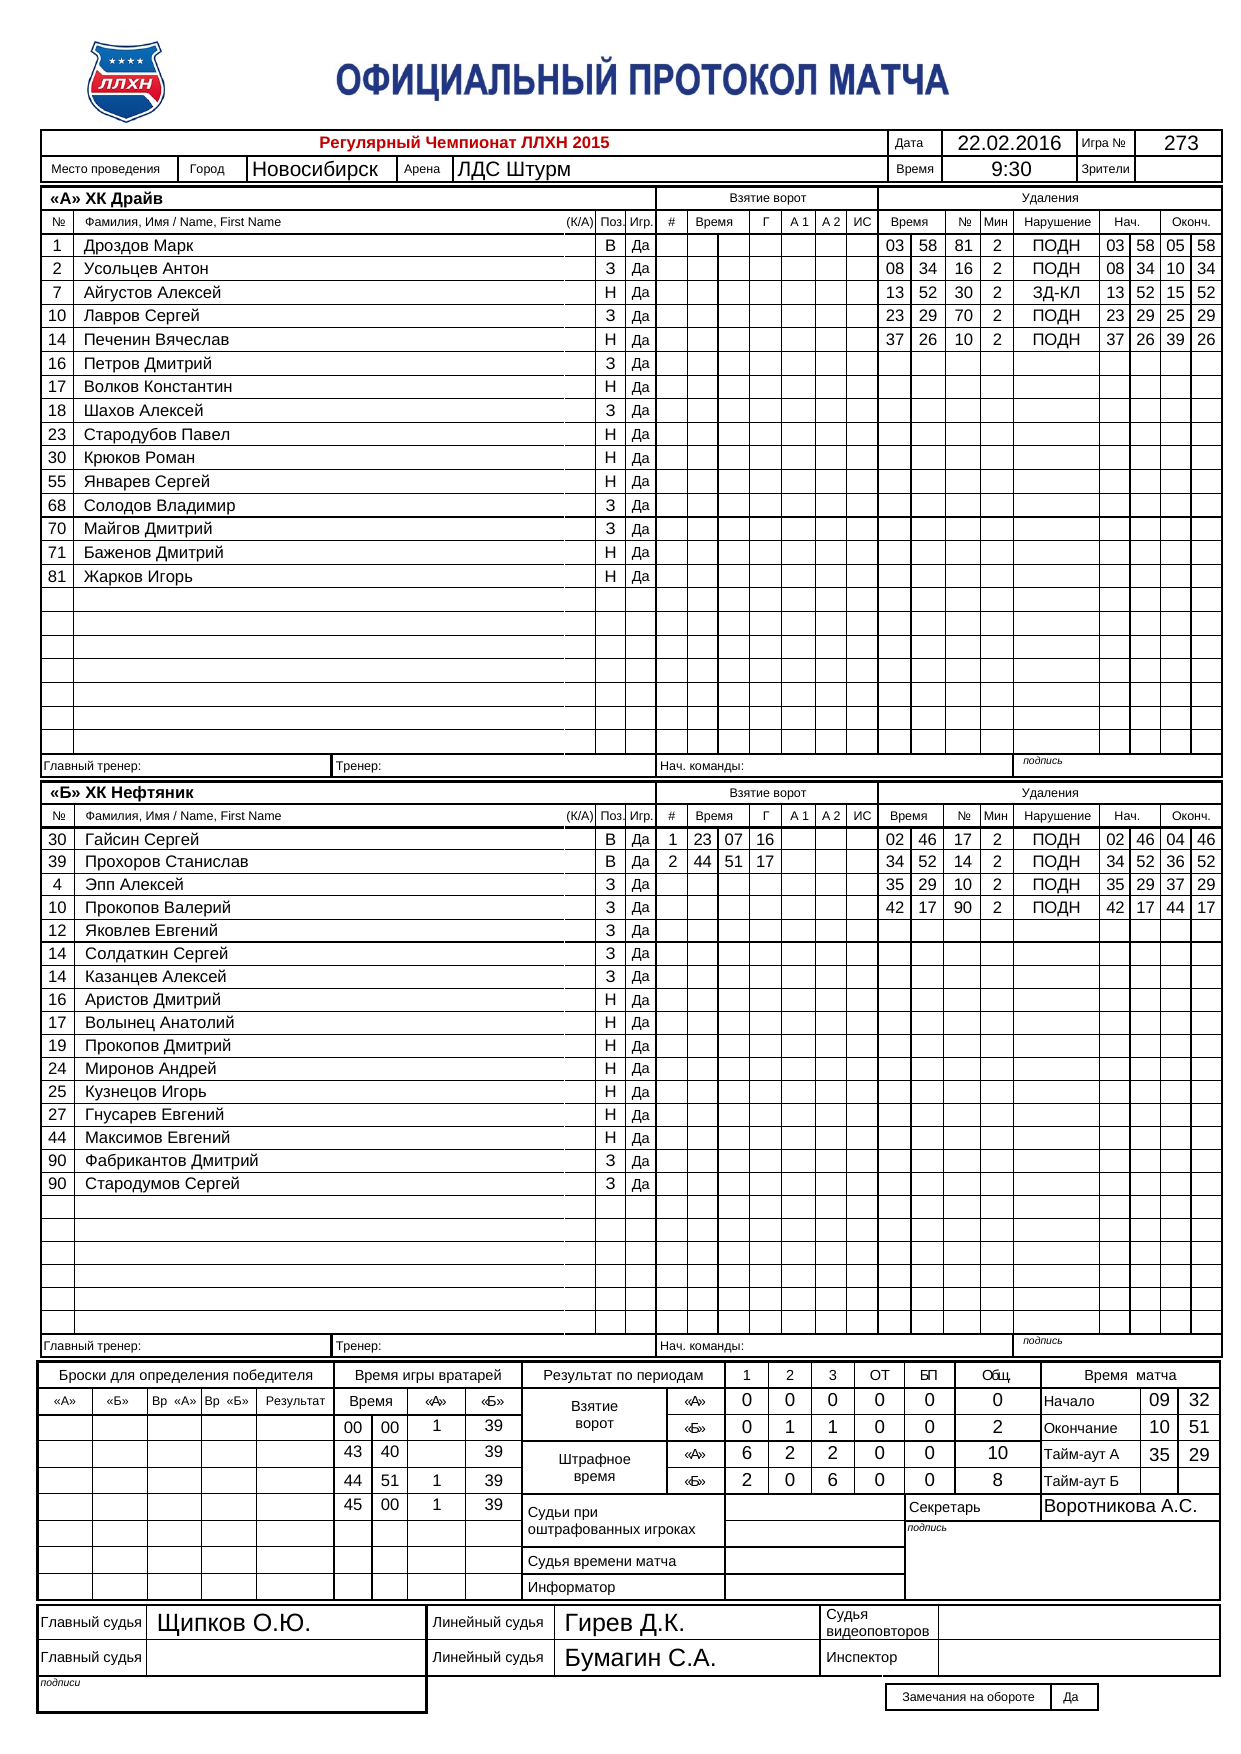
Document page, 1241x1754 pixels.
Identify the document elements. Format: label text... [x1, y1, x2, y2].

table_cell [596, 1219, 625, 1241]
table_cell [1100, 1219, 1129, 1241]
table_cell [782, 1219, 815, 1241]
table_cell 02 [879, 829, 910, 849]
table_cell 39 [466, 1468, 521, 1493]
table_cell [1014, 707, 1099, 729]
table_cell [750, 588, 781, 611]
table_cell З [596, 518, 625, 540]
table_cell [879, 1242, 910, 1264]
table_cell [1014, 565, 1099, 587]
table_cell [148, 1547, 201, 1573]
table_cell [1161, 612, 1190, 634]
table_cell [719, 470, 749, 493]
table_cell [626, 1265, 655, 1287]
table_cell [1192, 920, 1221, 941]
table_cell [981, 989, 1013, 1011]
table_cell [816, 943, 846, 964]
table_cell [782, 1104, 815, 1126]
table_cell [750, 636, 781, 658]
table_cell Вр «Б» [202, 1389, 256, 1413]
table_cell [565, 1081, 595, 1103]
table_cell [39, 1441, 92, 1467]
table_cell [912, 1012, 943, 1033]
table_header Дата [889, 131, 941, 155]
table_cell [847, 1311, 877, 1333]
table_cell [626, 730, 655, 753]
table_cell Волков Константин [74, 376, 564, 398]
table_cell [657, 588, 687, 611]
table_cell [816, 1081, 846, 1103]
table_cell Начало [1042, 1389, 1140, 1413]
table_cell [847, 518, 877, 540]
table_cell З [596, 494, 625, 516]
table_cell 10 [42, 896, 74, 918]
table_cell [1192, 1058, 1221, 1079]
table_cell [981, 494, 1013, 516]
table_cell [816, 707, 846, 729]
table_cell 58 [1192, 235, 1221, 256]
table_cell [782, 943, 815, 964]
table_cell 26 [912, 328, 945, 351]
table_cell 35 [1141, 1441, 1177, 1467]
table_cell [816, 683, 846, 706]
table_cell [75, 1265, 564, 1287]
table_cell З [596, 399, 625, 422]
table_cell [782, 446, 815, 469]
table_cell Н [596, 470, 625, 493]
table_cell Н [596, 1104, 625, 1126]
table_cell [981, 399, 1013, 422]
table_cell [1100, 565, 1129, 587]
table_cell [719, 966, 749, 987]
table_cell 04 [1161, 829, 1190, 849]
table_cell [750, 446, 781, 469]
table_cell [946, 659, 980, 682]
table_cell Яковлев Евгений [75, 920, 564, 941]
table_cell [688, 352, 717, 374]
table_cell [719, 920, 749, 941]
table_cell [1161, 399, 1190, 422]
table_cell [782, 730, 815, 753]
table_cell [782, 920, 815, 941]
table_cell [148, 1494, 201, 1520]
table_cell ПОДН [1014, 328, 1099, 351]
table_cell 58 [912, 235, 945, 256]
table_cell [688, 305, 717, 327]
table_cell 55 [42, 470, 73, 493]
table_cell [1192, 376, 1221, 398]
table_cell [879, 494, 910, 516]
table_cell [657, 943, 687, 964]
table_cell Казанцев Алексей [75, 966, 564, 987]
table_cell Щипков О.Ю. [147, 1606, 425, 1639]
table_cell [944, 1173, 980, 1195]
table_cell [879, 1035, 910, 1057]
table_cell [408, 1521, 465, 1546]
table_cell [202, 1416, 256, 1440]
table_cell Прокопов Валерий [75, 896, 564, 918]
table_cell [1014, 730, 1099, 753]
table_cell [657, 896, 687, 918]
table_cell Фабрикантов Дмитрий [75, 1150, 564, 1172]
table_cell ЗД-КЛ [1014, 281, 1099, 303]
table_cell [626, 707, 655, 729]
table_cell 39 [466, 1416, 521, 1440]
table_cell [657, 659, 687, 682]
table_cell 10 [1161, 257, 1190, 280]
table_cell [1192, 1288, 1221, 1310]
table_cell В [596, 235, 625, 256]
table_cell [202, 1521, 256, 1546]
table_cell 19 [42, 1035, 74, 1057]
table_cell [1014, 1242, 1099, 1264]
table_cell Нач. [1100, 211, 1160, 233]
table_cell 13 [1100, 281, 1129, 303]
table_cell 1 [408, 1468, 465, 1493]
table_cell [565, 1173, 595, 1195]
table_cell [981, 1035, 1013, 1057]
table_cell [719, 943, 749, 964]
table_cell [750, 1173, 781, 1195]
table_cell Поз. [596, 211, 625, 233]
table_cell [750, 1035, 781, 1057]
table_cell 1 [812, 1415, 854, 1440]
table_cell «Б» [668, 1468, 724, 1493]
table_cell [1100, 588, 1129, 611]
table_cell [688, 874, 717, 895]
table_cell [565, 235, 595, 256]
table_cell [946, 541, 980, 564]
table_cell 35 [879, 874, 910, 895]
table_cell «А» [668, 1442, 724, 1467]
table_header Удаления [879, 188, 1221, 209]
table_cell [565, 730, 595, 753]
table_cell [657, 470, 687, 493]
table_cell Инспектор [821, 1640, 938, 1675]
table_cell [1131, 1012, 1160, 1033]
table_cell Судья времени матча [523, 1548, 724, 1573]
table_cell [912, 920, 943, 941]
table_cell [1136, 157, 1221, 181]
table_cell 2 [726, 1468, 768, 1493]
table_cell [1161, 1219, 1190, 1241]
table_cell [466, 1574, 521, 1599]
table_cell [816, 257, 846, 280]
table_cell 10 [946, 328, 980, 351]
table_cell [565, 874, 595, 895]
table_cell [981, 683, 1013, 706]
table_cell [596, 588, 625, 611]
table_cell [847, 829, 877, 849]
table_header 22.02.2016 [943, 131, 1076, 155]
table_cell 0 [769, 1389, 811, 1413]
table_cell [1100, 707, 1129, 729]
table_cell 81 [42, 565, 73, 587]
table_cell 70 [946, 305, 980, 327]
table_cell [981, 1242, 1013, 1264]
table_cell [1161, 1035, 1190, 1057]
table_cell 6 [726, 1442, 768, 1467]
table_cell Да [626, 1035, 655, 1057]
table_cell [816, 1035, 846, 1057]
table_cell 29 [912, 305, 945, 327]
table_cell [912, 352, 945, 374]
table_cell [688, 399, 717, 422]
table_cell Да [626, 1012, 655, 1033]
table_cell [565, 446, 595, 469]
table_cell [657, 305, 687, 327]
table_cell Кузнецов Игорь [75, 1081, 564, 1103]
table_cell [93, 1468, 147, 1493]
table_cell [1192, 1173, 1221, 1195]
table_cell 14 [42, 328, 73, 351]
table_cell [719, 896, 749, 918]
table_cell «Б» [668, 1415, 724, 1440]
table_cell [719, 1081, 749, 1103]
table_header «Б» ХК Нефтяник [42, 783, 655, 803]
table_cell [565, 636, 595, 658]
table_cell [912, 494, 945, 516]
table_cell 0 [905, 1389, 954, 1413]
table_cell Н [596, 446, 625, 469]
table_cell ПОДН [1014, 257, 1099, 280]
table_cell [657, 1081, 687, 1103]
table_cell [912, 1081, 943, 1103]
table_cell 0 [726, 1389, 768, 1413]
table_cell [944, 1196, 980, 1218]
table_cell [879, 1219, 910, 1241]
table_cell 2 [981, 896, 1013, 918]
table_cell Прохоров Станислав [75, 850, 564, 872]
table_cell [565, 1104, 595, 1126]
table_cell [750, 896, 781, 918]
table_cell [39, 1494, 92, 1520]
table_cell Да [626, 989, 655, 1011]
table_cell [946, 494, 980, 516]
table_cell [657, 730, 687, 753]
table_cell 46 [1192, 829, 1221, 849]
table_cell Шахов Алексей [74, 399, 564, 422]
table_cell [657, 636, 687, 658]
table_cell [75, 1288, 564, 1310]
table_cell 0 [769, 1468, 811, 1493]
table_cell [1014, 1196, 1099, 1218]
table_cell [1192, 1012, 1221, 1033]
table_cell [782, 1058, 815, 1079]
table_cell [565, 565, 595, 587]
table_cell [1131, 1104, 1160, 1126]
table_cell [816, 1242, 846, 1264]
table_cell Н [596, 1127, 625, 1149]
table_cell [719, 1196, 749, 1218]
table_cell 10 [956, 1442, 1040, 1467]
table_cell 0 [726, 1415, 768, 1440]
table_cell [1131, 1035, 1160, 1057]
table_cell 16 [750, 829, 781, 849]
table_cell [750, 328, 781, 351]
table_cell [847, 1242, 877, 1264]
table_cell 0 [855, 1468, 904, 1493]
table_cell Н [596, 989, 625, 1011]
table_cell [981, 943, 1013, 964]
table_cell [912, 943, 943, 964]
table_cell [879, 1288, 910, 1310]
table_cell [657, 518, 687, 540]
table_cell [782, 281, 815, 303]
table_cell 16 [42, 352, 73, 374]
table_cell [565, 989, 595, 1011]
table_cell [688, 1012, 717, 1033]
table_cell [750, 423, 781, 445]
table_cell [565, 1242, 595, 1264]
table_cell [879, 1173, 910, 1195]
table_cell [1131, 966, 1160, 987]
table_cell [719, 328, 749, 351]
table_cell [688, 659, 717, 682]
table_cell 14 [944, 850, 980, 872]
table_cell [782, 494, 815, 516]
table_cell [879, 352, 910, 374]
table_cell [657, 1035, 687, 1057]
table_cell 2 [981, 829, 1013, 849]
table_cell [626, 1196, 655, 1218]
table_cell Солодов Владимир [74, 494, 564, 516]
table_header Регулярный Чемпионат ЛЛХН 2015 [42, 131, 887, 155]
table_cell [816, 1265, 846, 1287]
table_cell [1131, 1265, 1160, 1287]
table_cell [688, 730, 717, 753]
table_cell Миронов Андрей [75, 1058, 564, 1079]
table_cell [1100, 1265, 1129, 1287]
table_cell [565, 541, 595, 564]
table_cell [1161, 1242, 1190, 1264]
table_cell [657, 1219, 687, 1241]
table_cell [1014, 989, 1099, 1011]
table_cell [847, 1012, 877, 1033]
table_cell [1100, 376, 1129, 398]
table_cell [1014, 1265, 1099, 1287]
table_cell [1131, 1288, 1160, 1310]
table_cell 43 [335, 1441, 371, 1467]
table_cell 8 [956, 1468, 1040, 1493]
table_cell Судья видеоповторов [821, 1606, 938, 1639]
table_cell [847, 989, 877, 1011]
table_header БП [905, 1363, 954, 1387]
table_cell [565, 399, 595, 422]
table_header Результат по периодам [523, 1363, 724, 1387]
table_cell 0 [905, 1468, 954, 1493]
table_cell [750, 989, 781, 1011]
table_cell [879, 659, 910, 682]
table_cell [719, 1104, 749, 1126]
table_cell [847, 446, 877, 469]
table_cell [688, 257, 717, 280]
table_cell [912, 1196, 943, 1218]
table_cell [657, 541, 687, 564]
table_cell 39 [42, 850, 74, 872]
table_cell [847, 1288, 877, 1310]
table_cell [1161, 565, 1190, 587]
table_cell подпись [1014, 1335, 1221, 1356]
table_cell 34 [879, 850, 910, 872]
table_cell [946, 399, 980, 422]
table_cell [74, 683, 564, 706]
table_cell [981, 423, 1013, 445]
table_cell Стародумов Сергей [75, 1173, 564, 1195]
table_cell [1014, 494, 1099, 516]
table_cell подпись [906, 1522, 1219, 1599]
table_cell [879, 1150, 910, 1172]
table_cell [1100, 989, 1129, 1011]
table_cell Да [626, 235, 655, 256]
table_cell [1131, 730, 1160, 753]
table_cell [782, 399, 815, 422]
table_cell [1100, 1104, 1129, 1126]
table_cell [847, 1058, 877, 1079]
table_cell Время [688, 211, 749, 233]
table_cell [847, 1219, 877, 1241]
table_cell [688, 423, 717, 445]
table_cell [847, 612, 877, 634]
table_cell [657, 1311, 687, 1333]
table_cell [1131, 470, 1160, 493]
table_cell [657, 1242, 687, 1264]
table_cell Да [626, 565, 655, 587]
table_cell # [657, 211, 687, 233]
table_cell 10 [944, 874, 980, 895]
table_cell Время [879, 211, 945, 233]
table_cell [912, 659, 945, 682]
table_cell [657, 1288, 687, 1310]
table_cell Вр «А» [148, 1389, 201, 1413]
table_cell [981, 612, 1013, 634]
table_cell [257, 1441, 333, 1467]
table_cell 18 [42, 399, 73, 422]
table_cell [1192, 1219, 1221, 1241]
table_cell [408, 1547, 465, 1573]
table_cell [257, 1574, 333, 1599]
table_cell [1100, 966, 1129, 987]
table_cell [657, 565, 687, 587]
table_cell [816, 541, 846, 564]
table_cell [981, 1219, 1013, 1241]
table_cell Результат [257, 1389, 333, 1413]
table_cell [1131, 1196, 1160, 1218]
table_cell [1100, 352, 1129, 374]
table_cell [1192, 1196, 1221, 1218]
table_cell Дроздов Марк [74, 235, 564, 256]
table_cell [750, 470, 781, 493]
table_cell 13 [879, 281, 910, 303]
table_cell Линейный судья [428, 1640, 554, 1675]
table_cell 16 [946, 257, 980, 280]
table_cell [1161, 1196, 1190, 1218]
table_cell [981, 966, 1013, 987]
table_cell [596, 1288, 625, 1310]
table_cell [1131, 920, 1160, 941]
table_cell Г [750, 211, 781, 233]
table_cell [879, 1058, 910, 1079]
table_cell [981, 518, 1013, 540]
table_cell [42, 707, 73, 729]
table_cell [782, 1127, 815, 1149]
table_cell [626, 1219, 655, 1241]
table_cell [719, 305, 749, 327]
table_cell [42, 1265, 74, 1287]
table_cell # [657, 805, 687, 826]
table_cell [75, 1219, 564, 1241]
table_cell [816, 730, 846, 753]
table_cell [1161, 1058, 1190, 1079]
table_cell [1100, 1058, 1129, 1079]
table_cell 27 [42, 1104, 74, 1126]
table_cell Место проведения [42, 157, 177, 181]
table_cell [466, 1521, 521, 1546]
table_cell [883, 1677, 1220, 1681]
table_cell Да [626, 352, 655, 374]
table_cell [719, 1219, 749, 1241]
table_cell [847, 896, 877, 918]
table_cell [565, 707, 595, 729]
table_cell [912, 707, 945, 729]
table_cell [726, 1575, 904, 1599]
table_cell [912, 1104, 943, 1126]
table_cell [719, 612, 749, 634]
table_cell Да [626, 966, 655, 987]
picture [5, 28, 1179, 129]
table_cell 12 [42, 920, 74, 941]
table_cell 39 [1161, 328, 1190, 351]
table_cell [946, 470, 980, 493]
table_cell [726, 1548, 904, 1573]
table_cell [981, 1196, 1013, 1218]
table_cell З [596, 352, 625, 374]
table_cell [626, 636, 655, 658]
table_cell Лавров Сергей [74, 305, 564, 327]
table_cell 15 [1161, 281, 1190, 303]
table_cell Да [626, 943, 655, 964]
table_cell [981, 1058, 1013, 1079]
table_cell [750, 541, 781, 564]
table_cell [879, 470, 910, 493]
table_cell [1014, 659, 1099, 682]
table_cell Да [626, 920, 655, 941]
table_cell 81 [946, 235, 980, 256]
table_cell 24 [42, 1058, 74, 1079]
table_cell [1131, 352, 1160, 374]
table_cell [565, 1311, 595, 1333]
table_cell [847, 683, 877, 706]
table_cell 23 [1100, 305, 1129, 327]
table_cell [1100, 636, 1129, 658]
table_cell [879, 541, 910, 564]
table_cell [1161, 1150, 1190, 1172]
table_cell подпись [1014, 755, 1221, 776]
table_cell 34 [1192, 257, 1221, 280]
table_cell 08 [879, 257, 910, 280]
table_cell 16 [42, 989, 74, 1011]
table_cell [912, 376, 945, 398]
table_cell [657, 1012, 687, 1033]
table_cell [750, 1058, 781, 1079]
table_cell 34 [1131, 257, 1160, 280]
table_cell [335, 1521, 371, 1546]
table_cell «Б» [93, 1389, 147, 1413]
table_cell [750, 1104, 781, 1126]
table_cell [782, 1035, 815, 1057]
table_cell [750, 707, 781, 729]
table_cell [1014, 966, 1099, 987]
table_cell 44 [688, 850, 717, 872]
table_cell № [42, 805, 74, 826]
table_cell [981, 920, 1013, 941]
table_cell [816, 1150, 846, 1172]
table_cell 23 [688, 829, 717, 849]
table_cell [657, 612, 687, 634]
table_cell [335, 1547, 371, 1573]
table_cell [750, 1219, 781, 1241]
table_cell [944, 1127, 980, 1149]
table_cell [750, 659, 781, 682]
table_cell [596, 1265, 625, 1287]
table_cell [816, 612, 846, 634]
table_cell [565, 966, 595, 987]
table_cell 1 [769, 1415, 811, 1440]
table_cell 32 [1179, 1389, 1219, 1413]
table_cell [1131, 943, 1160, 964]
table_cell [1100, 518, 1129, 540]
table_cell [750, 966, 781, 987]
table_cell [1014, 1035, 1099, 1057]
table_cell [816, 966, 846, 987]
table_cell [750, 920, 781, 941]
table_cell «Б » [466, 1389, 521, 1413]
table_cell [816, 1104, 846, 1126]
table_cell [93, 1521, 147, 1546]
table_cell [750, 235, 781, 256]
table_cell [912, 989, 943, 1011]
table_cell [912, 423, 945, 445]
table_cell [1131, 494, 1160, 516]
table_cell [816, 494, 846, 516]
table_cell 37 [879, 328, 910, 351]
table_cell [981, 707, 1013, 729]
table_cell [688, 235, 717, 256]
table_cell [202, 1574, 256, 1599]
table_cell [782, 1242, 815, 1264]
table_cell [565, 494, 595, 516]
table_cell Да [626, 423, 655, 445]
table_cell [847, 328, 877, 351]
table_cell [565, 1035, 595, 1057]
table_cell [596, 612, 625, 634]
table_cell 34 [912, 257, 945, 280]
table_cell [257, 1521, 333, 1546]
table_cell Игр. [626, 211, 655, 233]
table_cell [946, 636, 980, 658]
table_cell [1131, 588, 1160, 611]
table_cell [944, 1265, 980, 1287]
table_cell [565, 1058, 595, 1079]
table_cell [1131, 1173, 1160, 1195]
table_cell [879, 943, 910, 964]
table_cell [1192, 494, 1221, 516]
table_cell [1161, 1288, 1190, 1310]
table_cell [74, 730, 564, 753]
table_cell [816, 1127, 846, 1149]
table_cell [912, 683, 945, 706]
table_cell З [596, 966, 625, 987]
table_cell В [596, 829, 625, 849]
table_cell 35 [1100, 874, 1129, 895]
table_cell [782, 423, 815, 445]
table_cell [74, 588, 564, 611]
table_cell [657, 423, 687, 445]
table_cell Печенин Вячеслав [74, 328, 564, 351]
table_cell [626, 1288, 655, 1310]
table_cell «А» [668, 1389, 724, 1413]
table_cell 14 [42, 966, 74, 987]
table_cell [981, 1012, 1013, 1033]
table_cell Да [626, 874, 655, 895]
table_cell [565, 683, 595, 706]
table_cell [1161, 588, 1190, 611]
table_cell № [944, 805, 980, 826]
table_cell [719, 683, 749, 706]
table_cell [750, 518, 781, 540]
table_cell [782, 235, 815, 256]
table_cell Волынец Анатолий [75, 1012, 564, 1033]
table_cell [688, 1150, 717, 1172]
table_cell [719, 1058, 749, 1079]
table_cell [596, 1196, 625, 1218]
table_cell [981, 1311, 1013, 1333]
table_cell 29 [1179, 1441, 1219, 1467]
table_cell [847, 1127, 877, 1149]
table_cell [782, 874, 815, 895]
table_cell Да [626, 328, 655, 351]
table_cell [1192, 1104, 1221, 1126]
table_cell [257, 1416, 333, 1440]
table_cell [1014, 1173, 1099, 1195]
table_cell [847, 565, 877, 587]
table_cell [847, 470, 877, 493]
table_cell [981, 1150, 1013, 1172]
table_cell [719, 730, 749, 753]
table_cell Н [596, 281, 625, 303]
table_cell [657, 376, 687, 398]
table_cell [1131, 541, 1160, 564]
table_cell [719, 1035, 749, 1057]
table_cell [782, 1150, 815, 1172]
table_cell [912, 730, 945, 753]
table_cell 17 [944, 829, 980, 849]
table_header Броски для определения победителя [39, 1363, 333, 1387]
table_cell [879, 683, 910, 706]
table_cell [816, 565, 846, 587]
table_cell [782, 707, 815, 729]
table_cell [782, 1265, 815, 1287]
table_cell [596, 707, 625, 729]
table_cell [1131, 446, 1160, 469]
table_cell Новосибирск [248, 157, 396, 181]
table_cell Нарушение [1014, 805, 1099, 826]
table_cell [42, 1311, 74, 1333]
table_cell Тайм-аут А [1042, 1441, 1140, 1467]
table_cell 2 [981, 850, 1013, 872]
table_cell Секретарь [906, 1495, 1040, 1520]
table_cell [39, 1547, 92, 1573]
table_cell [1131, 565, 1160, 587]
table_cell 23 [42, 423, 73, 445]
table_cell Время [879, 805, 943, 826]
table_cell [1192, 1150, 1221, 1172]
table_cell [626, 612, 655, 634]
table_cell [688, 1265, 717, 1287]
table_cell [1100, 1311, 1129, 1333]
table_cell [912, 636, 945, 658]
table_cell [750, 352, 781, 374]
table_cell З [596, 1173, 625, 1195]
table_cell [879, 565, 910, 587]
table_header Удаления [879, 783, 1221, 803]
table_cell Январев Сергей [74, 470, 564, 493]
table_cell [42, 1219, 74, 1241]
table_cell [1100, 1242, 1129, 1264]
table_cell [981, 446, 1013, 469]
table_cell [719, 1242, 749, 1264]
table_cell [335, 1574, 371, 1599]
table_header Игра № [1078, 131, 1134, 155]
table_cell [1192, 588, 1221, 611]
table_cell [1131, 518, 1160, 540]
table_cell [1014, 920, 1099, 941]
table_cell [1131, 1150, 1160, 1172]
table_cell [1100, 1081, 1129, 1103]
table_cell [981, 565, 1013, 587]
table_cell [879, 1104, 910, 1126]
table_cell [39, 1521, 92, 1546]
table_cell [565, 920, 595, 941]
table_cell [147, 1640, 425, 1675]
table_cell 51 [373, 1468, 407, 1493]
table_cell [944, 1035, 980, 1057]
table_cell [816, 659, 846, 682]
table_cell [1161, 494, 1190, 516]
table_cell [879, 1311, 910, 1333]
table_cell [782, 376, 815, 398]
table_cell [1100, 1173, 1129, 1195]
table_cell 25 [1161, 305, 1190, 327]
table_cell [782, 829, 815, 849]
table_cell 51 [719, 850, 749, 872]
table_cell [946, 446, 980, 469]
table_cell 6 [812, 1468, 854, 1493]
table_cell 2 [981, 305, 1013, 327]
table_cell [657, 989, 687, 1011]
table_cell [847, 1265, 877, 1287]
table_cell [1192, 470, 1221, 493]
table_cell ПОДН [1014, 850, 1099, 872]
table_cell Эпп Алексей [75, 874, 564, 895]
table_cell Мин [981, 805, 1013, 826]
table_cell 68 [42, 494, 73, 516]
table_cell [816, 446, 846, 469]
table_cell 17 [42, 1012, 74, 1033]
table_cell 9:30 [943, 157, 1076, 181]
table_cell З [596, 305, 625, 327]
table_cell [1161, 707, 1190, 729]
table_cell [1014, 1081, 1099, 1103]
table_cell Да [626, 446, 655, 469]
table_cell [750, 1311, 781, 1333]
table_cell [565, 257, 595, 280]
table_cell [912, 565, 945, 587]
table_cell [879, 1127, 910, 1149]
table_cell 2 [657, 850, 687, 872]
table_cell [1100, 423, 1129, 445]
table_cell [816, 352, 846, 374]
table_cell [719, 399, 749, 422]
table_cell ИС [847, 805, 877, 826]
table_cell [657, 1196, 687, 1218]
table_cell 71 [42, 541, 73, 564]
table_cell [1131, 989, 1160, 1011]
table_cell [981, 1265, 1013, 1287]
table_cell [688, 989, 717, 1011]
table_cell [750, 1196, 781, 1218]
table_cell Мин [981, 211, 1013, 233]
table_cell [688, 565, 717, 587]
table_cell 34 [1100, 850, 1129, 872]
table_cell З [596, 1150, 625, 1172]
table_cell [1014, 1012, 1099, 1033]
table_cell 52 [1131, 281, 1160, 303]
table_cell [1014, 612, 1099, 634]
table_cell Судьи при оштрафованных игроках [523, 1495, 724, 1546]
table_cell [1100, 659, 1129, 682]
table_cell Да [626, 1173, 655, 1195]
table_cell [946, 730, 980, 753]
table_cell Айгустов Алексей [74, 281, 564, 303]
table_cell [847, 1173, 877, 1195]
table_cell 26 [1131, 328, 1160, 351]
table_cell [750, 1242, 781, 1264]
table_cell Город [179, 157, 246, 181]
table_cell 0 [905, 1415, 954, 1440]
table_cell [75, 1311, 564, 1333]
table_cell [879, 966, 910, 987]
table_cell [879, 399, 910, 422]
table_cell А 1 [782, 805, 815, 826]
table_cell [657, 966, 687, 987]
table_cell [1100, 1012, 1129, 1033]
table_cell [148, 1416, 201, 1440]
table_cell 00 [335, 1416, 371, 1440]
table_cell [1014, 352, 1099, 374]
table_cell 51 [1179, 1415, 1219, 1440]
table_cell 03 [1100, 235, 1129, 256]
table_cell [626, 588, 655, 611]
table_cell [750, 1150, 781, 1172]
table_cell [816, 989, 846, 1011]
table_cell [93, 1416, 147, 1440]
table_cell [657, 920, 687, 941]
table_cell [565, 376, 595, 398]
table_cell [1014, 1219, 1099, 1241]
table_cell [93, 1494, 147, 1520]
table_cell [657, 1265, 687, 1287]
table_cell [202, 1494, 256, 1520]
table_cell [750, 874, 781, 895]
table_cell [981, 541, 1013, 564]
table_cell [719, 659, 749, 682]
table_cell 29 [1131, 305, 1160, 327]
table_cell [816, 588, 846, 611]
table_cell ПОДН [1014, 874, 1099, 895]
table_cell 52 [912, 850, 943, 872]
table_cell 2 [981, 235, 1013, 256]
table_cell Да [626, 257, 655, 280]
table_cell 0 [905, 1442, 954, 1467]
table_cell [42, 1242, 74, 1264]
table_cell Воротникова А.С. [1042, 1495, 1219, 1520]
table_cell подписи [39, 1677, 425, 1711]
table_cell [847, 257, 877, 280]
table_cell 17 [42, 376, 73, 398]
table_cell [1161, 1104, 1190, 1126]
table_cell Жарков Игорь [74, 565, 564, 587]
table_cell [688, 1311, 717, 1333]
table_cell [847, 235, 877, 256]
table_cell ПОДН [1014, 896, 1099, 918]
table_cell [657, 281, 687, 303]
table_cell [688, 1219, 717, 1241]
table_cell 52 [1192, 281, 1221, 303]
table_cell Да [626, 518, 655, 540]
table_cell 30 [42, 829, 74, 849]
table_cell (К/А) [565, 211, 595, 233]
table_cell [782, 518, 815, 540]
table_cell ИС [847, 211, 877, 233]
table_cell [750, 257, 781, 280]
table_cell Поз. [596, 805, 625, 826]
table_cell [1131, 423, 1160, 445]
table_cell [912, 1127, 943, 1149]
table_cell [1141, 1468, 1177, 1493]
table_cell [657, 1173, 687, 1195]
table_cell 42 [1100, 896, 1129, 918]
table_cell [1192, 565, 1221, 587]
table_cell [879, 1265, 910, 1287]
table_cell «А» [39, 1389, 92, 1413]
table_cell [1131, 612, 1160, 634]
table_cell [879, 1012, 910, 1033]
table_cell [1131, 1081, 1160, 1103]
table_cell Да [626, 1150, 655, 1172]
table_cell Да [626, 896, 655, 918]
table_cell [1014, 1127, 1099, 1149]
table_cell 2 [981, 328, 1013, 351]
table_cell Да [626, 470, 655, 493]
table_cell [719, 281, 749, 303]
table_cell [42, 612, 73, 634]
table_cell [847, 1081, 877, 1103]
table_cell [565, 1219, 595, 1241]
table_cell Солдаткин Сергей [75, 943, 564, 964]
table_cell [1179, 1468, 1219, 1493]
table_cell Фамилия, Имя / Name, First Name [74, 211, 565, 233]
table_cell [879, 989, 910, 1011]
table_cell 30 [42, 446, 73, 469]
table_cell 05 [1161, 235, 1190, 256]
table_cell [782, 1311, 815, 1333]
table_cell [657, 446, 687, 469]
table_cell [1192, 636, 1221, 658]
table_cell [847, 1196, 877, 1218]
table_cell [657, 1150, 687, 1172]
table_cell [912, 966, 943, 987]
table_cell [1131, 1127, 1160, 1149]
table_cell [202, 1468, 256, 1493]
table_cell Окончание [1042, 1415, 1140, 1440]
table_cell [408, 1441, 465, 1467]
table_cell Оконч. [1161, 211, 1221, 233]
table_cell [816, 328, 846, 351]
table_cell [688, 896, 717, 918]
table_cell [1192, 707, 1221, 729]
table_cell [1161, 470, 1190, 493]
table_cell [981, 636, 1013, 658]
table_cell Н [596, 423, 625, 445]
table_cell [1100, 470, 1129, 493]
table_cell Взятие ворот [523, 1389, 666, 1440]
table_cell [565, 1127, 595, 1149]
table_cell [1131, 683, 1160, 706]
table_cell [466, 1547, 521, 1573]
table_cell [42, 588, 73, 611]
table_cell [782, 470, 815, 493]
table_cell [688, 1288, 717, 1310]
table_cell [782, 966, 815, 987]
table_cell 1 [42, 235, 73, 256]
table_cell 10 [42, 305, 73, 327]
table_cell [879, 920, 910, 941]
table_cell [816, 470, 846, 493]
table_cell [750, 494, 781, 516]
table_cell [1100, 612, 1129, 634]
table_cell [565, 850, 595, 872]
table_cell [981, 470, 1013, 493]
table_cell 17 [1192, 896, 1221, 918]
table_cell [39, 1416, 92, 1440]
table_cell [816, 1219, 846, 1241]
table_cell А 1 [782, 211, 815, 233]
table_cell Максимов Евгений [75, 1127, 564, 1149]
table_cell [1014, 399, 1099, 422]
table_cell [847, 541, 877, 564]
table_cell [782, 328, 815, 351]
table_cell [565, 518, 595, 540]
table_cell [42, 636, 73, 658]
table_cell [565, 896, 595, 918]
table_cell [1100, 446, 1129, 469]
table_cell [944, 920, 980, 941]
table_cell 17 [912, 896, 943, 918]
table_cell [946, 352, 980, 374]
table_cell [1192, 943, 1221, 964]
table_cell [1131, 659, 1160, 682]
table_cell [1192, 1035, 1221, 1057]
table_cell Баженов Дмитрий [74, 541, 564, 564]
table_cell 58 [1131, 235, 1160, 256]
table_cell [719, 446, 749, 469]
table_cell [1161, 352, 1190, 374]
table_cell [816, 423, 846, 445]
table_cell 36 [1161, 850, 1190, 872]
table_cell [946, 423, 980, 445]
table_header Время игры вратарей [335, 1363, 521, 1387]
table_cell [75, 1242, 564, 1264]
table_cell Петров Дмитрий [74, 352, 564, 374]
table_cell [565, 281, 595, 303]
table_header 1 [726, 1363, 768, 1387]
table_cell Прокопов Дмитрий [75, 1035, 564, 1057]
table_cell [719, 423, 749, 445]
table_cell [688, 612, 717, 634]
table_cell [879, 518, 910, 540]
table_cell 1 [657, 829, 687, 849]
table_cell [912, 1265, 943, 1287]
table_cell [42, 1288, 74, 1310]
table_cell 39 [466, 1494, 521, 1520]
table_cell [148, 1441, 201, 1467]
table_cell З [596, 896, 625, 918]
table_cell [782, 850, 815, 872]
table_cell [816, 1058, 846, 1079]
table_cell [750, 376, 781, 398]
table_cell [750, 683, 781, 706]
table_cell [719, 352, 749, 374]
table_cell 23 [879, 305, 910, 327]
table_cell 0 [812, 1389, 854, 1413]
table_cell [1014, 1311, 1099, 1333]
table_cell [946, 588, 980, 611]
table_cell [944, 1012, 980, 1033]
table_cell [944, 943, 980, 964]
table_cell [782, 1173, 815, 1195]
table_cell [944, 989, 980, 1011]
table_cell [912, 399, 945, 422]
table_cell [946, 565, 980, 587]
table_cell Информатор [523, 1575, 724, 1599]
table_cell Гнусарев Евгений [75, 1104, 564, 1126]
table_cell [944, 1104, 980, 1126]
table_cell [816, 1311, 846, 1333]
table_cell [879, 707, 910, 729]
table_cell [719, 588, 749, 611]
table_cell [981, 352, 1013, 374]
table_cell [1161, 1265, 1190, 1287]
table_cell Нач. [1100, 805, 1160, 826]
table_cell [782, 612, 815, 634]
table_cell [847, 730, 877, 753]
table_cell [148, 1468, 201, 1493]
table_cell [719, 541, 749, 564]
table_cell [879, 423, 910, 445]
table_cell [816, 376, 846, 398]
table_cell [981, 1104, 1013, 1126]
table_header Взятие ворот [657, 188, 877, 209]
table_cell [847, 494, 877, 516]
table_cell [912, 446, 945, 469]
table_cell [74, 636, 564, 658]
table_cell [565, 1012, 595, 1033]
table_cell 46 [912, 829, 943, 849]
table_cell [750, 730, 781, 753]
table_cell Да [626, 829, 655, 849]
table_cell Н [596, 1058, 625, 1079]
table_cell Время [335, 1389, 407, 1413]
table_cell 26 [1192, 328, 1221, 351]
table_cell Да [626, 850, 655, 872]
table_cell 52 [1192, 850, 1221, 872]
table_cell [688, 683, 717, 706]
table_cell [657, 352, 687, 374]
table_cell [750, 1288, 781, 1310]
table_cell [847, 305, 877, 327]
table_cell [257, 1468, 333, 1493]
table_cell 7 [42, 281, 73, 303]
table_cell 39 [466, 1441, 521, 1467]
table_cell [912, 518, 945, 540]
table_cell [688, 588, 717, 611]
table_cell Фамилия, Имя / Name, First Name [75, 805, 565, 826]
table_cell [688, 1196, 717, 1218]
table_cell [626, 1242, 655, 1264]
table_cell (К/А) [565, 805, 595, 826]
table_cell [74, 707, 564, 729]
table_cell [257, 1494, 333, 1520]
table_cell 90 [944, 896, 980, 918]
table_cell А 2 [816, 805, 846, 826]
table_cell 52 [912, 281, 945, 303]
table_header 3 [812, 1363, 854, 1387]
table_cell [939, 1606, 1219, 1639]
table_cell Гайсин Сергей [75, 829, 564, 849]
table_cell З [596, 257, 625, 280]
table_cell [373, 1547, 407, 1573]
table_cell 25 [42, 1081, 74, 1103]
table_cell [688, 966, 717, 987]
table_cell 03 [879, 235, 910, 256]
table_cell [782, 257, 815, 280]
table_cell [565, 1150, 595, 1172]
table_cell [912, 470, 945, 493]
table_cell [1100, 494, 1129, 516]
table_cell [1014, 1288, 1099, 1310]
table_cell [981, 730, 1013, 753]
table_cell [750, 1012, 781, 1033]
table_cell [688, 943, 717, 964]
table_cell [1192, 989, 1221, 1011]
table_cell [565, 588, 595, 611]
table_cell [596, 636, 625, 658]
table_cell [750, 1265, 781, 1287]
table_cell [1014, 541, 1099, 564]
table_cell [879, 730, 910, 753]
table_cell [1100, 683, 1129, 706]
table_cell [719, 707, 749, 729]
table_cell [1100, 730, 1129, 753]
table_cell [912, 1219, 943, 1241]
table_cell Да [626, 376, 655, 398]
table_cell [847, 1104, 877, 1126]
table_cell [946, 376, 980, 398]
table_cell [1014, 376, 1099, 398]
table_cell [1192, 1265, 1221, 1287]
table_cell Гирев Д.К. [555, 1606, 819, 1639]
table_cell Да [626, 399, 655, 422]
table_cell [148, 1574, 201, 1599]
table_cell [944, 1311, 980, 1333]
table_cell [847, 423, 877, 445]
table_cell [1192, 446, 1221, 469]
table_cell [688, 636, 717, 658]
table_cell [750, 612, 781, 634]
table_cell [657, 1058, 687, 1079]
table_cell [1161, 1173, 1190, 1195]
table_cell [1192, 1242, 1221, 1264]
table_cell [688, 1242, 717, 1264]
table_cell [750, 943, 781, 964]
table_cell [944, 1288, 980, 1310]
table_cell Зрители [1078, 157, 1134, 181]
table_cell [688, 281, 717, 303]
table_cell [847, 874, 877, 895]
table_cell 29 [1192, 874, 1221, 895]
table_cell [782, 989, 815, 1011]
table_cell [782, 636, 815, 658]
table_cell [719, 1012, 749, 1033]
table_header Да [1052, 1685, 1097, 1709]
table_cell [1099, 1682, 1220, 1711]
table_cell [1131, 707, 1160, 729]
table_cell [75, 1196, 564, 1218]
table_cell [93, 1574, 147, 1599]
table_header Взятие ворот [657, 783, 877, 803]
table_cell 29 [1192, 305, 1221, 327]
table_cell [782, 352, 815, 374]
table_cell 37 [1100, 328, 1129, 351]
table_cell 2 [42, 257, 73, 280]
table_cell Г [750, 805, 781, 826]
table_header ОТ [855, 1363, 904, 1387]
table_cell [565, 943, 595, 964]
table_cell Главный тренер: [42, 1335, 330, 1356]
table_cell [981, 1288, 1013, 1310]
table_cell [879, 1081, 910, 1103]
table_cell [1131, 1219, 1160, 1241]
table_cell [688, 446, 717, 469]
table_cell [912, 1150, 943, 1172]
table_cell [726, 1521, 904, 1546]
table_cell [1161, 446, 1190, 469]
table_cell [816, 829, 846, 849]
table_cell Да [626, 494, 655, 516]
table_cell [944, 1058, 980, 1079]
table_cell 90 [42, 1173, 74, 1195]
table_cell [1131, 1242, 1160, 1264]
table_header Замечания на обороте [887, 1685, 1050, 1709]
table_cell [750, 399, 781, 422]
table_cell [42, 659, 73, 682]
table_cell Тайм-аут Б [1042, 1468, 1140, 1493]
table_cell Крюков Роман [74, 446, 564, 469]
table_cell [1192, 612, 1221, 634]
table_cell [373, 1521, 407, 1546]
table_cell [719, 874, 749, 895]
table_cell [1161, 730, 1190, 753]
table_cell 46 [1131, 829, 1160, 849]
table_cell [565, 659, 595, 682]
table_cell 40 [373, 1441, 407, 1467]
table_cell Н [596, 1012, 625, 1033]
table_cell [816, 281, 846, 303]
table_cell [816, 636, 846, 658]
table_cell 90 [42, 1150, 74, 1172]
table_cell 2 [769, 1442, 811, 1467]
table_cell [1014, 683, 1099, 706]
table_cell [719, 636, 749, 658]
table_cell [719, 565, 749, 587]
table_cell [847, 399, 877, 422]
table_cell [726, 1495, 904, 1520]
table_cell [719, 1265, 749, 1287]
table_cell [657, 1104, 687, 1126]
table_cell 08 [1100, 257, 1129, 280]
table_header 273 [1136, 131, 1221, 155]
table_cell [373, 1574, 407, 1599]
table_cell [596, 730, 625, 753]
table_cell [1014, 1150, 1099, 1172]
table_cell Усольцев Антон [74, 257, 564, 280]
table_cell [816, 874, 846, 895]
table_cell [981, 659, 1013, 682]
table_cell [1014, 423, 1099, 445]
table_cell [408, 1574, 465, 1599]
table_cell [1161, 518, 1190, 540]
table_cell [1014, 1104, 1099, 1126]
table_cell [39, 1574, 92, 1599]
table_cell [93, 1547, 147, 1573]
table_cell [946, 707, 980, 729]
table_cell [782, 1288, 815, 1310]
table_cell [1161, 636, 1190, 658]
table_cell [1161, 920, 1190, 941]
table_cell [816, 850, 846, 872]
table_cell [1161, 683, 1190, 706]
table_cell 45 [335, 1494, 371, 1520]
table_cell [1161, 423, 1190, 445]
table_cell [1161, 541, 1190, 564]
table_cell [657, 683, 687, 706]
table_cell 17 [1131, 896, 1160, 918]
table_cell Тренер: [333, 755, 655, 776]
table_cell [939, 1640, 1219, 1675]
table_cell [981, 1127, 1013, 1149]
table_cell [847, 376, 877, 398]
table_cell В [596, 850, 625, 872]
table_cell «А» [408, 1389, 465, 1413]
table_cell [912, 1311, 943, 1333]
table_cell [944, 1081, 980, 1103]
table_cell [944, 966, 980, 987]
table_cell 02 [1100, 829, 1129, 849]
table_cell [912, 1035, 943, 1057]
table_cell [657, 399, 687, 422]
table_cell [879, 446, 910, 469]
table_cell [257, 1547, 333, 1573]
table_cell [1161, 989, 1190, 1011]
table_cell [1192, 1311, 1221, 1333]
table_cell [912, 1173, 943, 1195]
table_cell [782, 588, 815, 611]
table_cell [816, 305, 846, 327]
table_cell [1131, 376, 1160, 398]
table_cell [1192, 683, 1221, 706]
table_cell Арена [398, 157, 452, 181]
table_cell [879, 636, 910, 658]
table_cell [847, 659, 877, 682]
table_cell 0 [956, 1389, 1040, 1413]
table_cell [944, 1150, 980, 1172]
table_cell [596, 1311, 625, 1333]
table_cell № [42, 211, 73, 233]
table_cell [1192, 659, 1221, 682]
table_cell [1161, 659, 1190, 682]
table_cell [626, 1311, 655, 1333]
table_cell [981, 376, 1013, 398]
table_cell [847, 588, 877, 611]
table_header Общ. [956, 1363, 1040, 1387]
table_cell [719, 376, 749, 398]
table_cell 00 [373, 1494, 407, 1520]
table_cell Главный тренер: [42, 755, 330, 776]
table_cell [657, 494, 687, 516]
table_cell З [596, 874, 625, 895]
table_cell 44 [42, 1127, 74, 1149]
table_cell [657, 707, 687, 729]
table_cell [816, 920, 846, 941]
table_cell [565, 328, 595, 351]
table_cell Бумагин С.А. [555, 1640, 819, 1675]
table_cell [816, 1288, 846, 1310]
table_cell [657, 1127, 687, 1149]
table_cell [1014, 518, 1099, 540]
table_cell ПОДН [1014, 829, 1099, 849]
table_cell [1161, 966, 1190, 987]
table_cell [816, 1012, 846, 1033]
table_cell 07 [719, 829, 749, 849]
table_cell [879, 1196, 910, 1218]
table_cell [565, 352, 595, 374]
table_cell [626, 683, 655, 706]
table_cell 4 [42, 874, 74, 895]
table_cell [1192, 730, 1221, 753]
table_cell [944, 1219, 980, 1241]
table_cell [847, 966, 877, 987]
table_cell [1192, 423, 1221, 445]
table_cell [847, 352, 877, 374]
table_header 2 [769, 1363, 811, 1387]
table_cell [42, 730, 73, 753]
table_cell [1192, 1127, 1221, 1149]
table_cell Да [626, 281, 655, 303]
table_cell [688, 494, 717, 516]
table_cell [1192, 399, 1221, 422]
table_cell [1161, 1081, 1190, 1103]
table_cell 30 [946, 281, 980, 303]
table_header «А» ХК Драйв [42, 188, 655, 209]
table_cell [782, 1081, 815, 1103]
table_cell [1100, 1150, 1129, 1172]
table_cell Аристов Дмитрий [75, 989, 564, 1011]
table_cell Линейный судья [428, 1606, 554, 1639]
table_cell [688, 1081, 717, 1103]
table_cell [688, 1173, 717, 1195]
table_cell [1100, 943, 1129, 964]
table_cell Нач. команды: [657, 755, 1012, 776]
table_cell [565, 829, 595, 849]
table_cell [1131, 636, 1160, 658]
table_cell [688, 470, 717, 493]
table_cell Главный судья [39, 1606, 146, 1639]
table_cell [1100, 1288, 1129, 1310]
table_cell Н [596, 328, 625, 351]
table_cell [1161, 376, 1190, 398]
table_cell 0 [855, 1415, 904, 1440]
table_cell [74, 659, 564, 682]
table_cell [750, 565, 781, 587]
table_cell [657, 328, 687, 351]
table_cell [912, 588, 945, 611]
table_cell [688, 920, 717, 941]
table_cell 17 [750, 850, 781, 872]
table_cell 29 [1131, 874, 1160, 895]
table_cell [847, 943, 877, 964]
table_cell Да [626, 541, 655, 564]
table_cell [596, 1242, 625, 1264]
table_cell Время [889, 157, 941, 181]
table_cell [565, 1196, 595, 1218]
table_cell 42 [879, 896, 910, 918]
table_cell [847, 636, 877, 658]
table_cell [1014, 470, 1099, 493]
table_cell Майгов Дмитрий [74, 518, 564, 540]
table_cell [816, 235, 846, 256]
table_cell [816, 518, 846, 540]
table_cell 2 [981, 874, 1013, 895]
table_cell [912, 1288, 943, 1310]
table_cell 2 [956, 1415, 1040, 1440]
table_cell [1192, 966, 1221, 987]
table_cell 29 [912, 874, 943, 895]
table_cell [1131, 1311, 1160, 1333]
table_cell Н [596, 565, 625, 587]
table_cell [565, 305, 595, 327]
table_cell [719, 1173, 749, 1195]
table_cell [1014, 446, 1099, 469]
table_cell [148, 1521, 201, 1546]
table_cell А 2 [816, 211, 846, 233]
table_cell [719, 494, 749, 516]
table_cell [42, 1196, 74, 1218]
table_cell 2 [812, 1442, 854, 1467]
table_cell № [946, 211, 980, 233]
table_cell [750, 1081, 781, 1103]
table_cell [750, 305, 781, 327]
table_cell [688, 328, 717, 351]
table_cell [1014, 1058, 1099, 1079]
table_cell [750, 1127, 781, 1149]
table_cell Штрафное время [523, 1442, 666, 1493]
table_cell [782, 896, 815, 918]
table_cell [1100, 399, 1129, 422]
table_header Время матча [1042, 1363, 1219, 1387]
table_cell 1 [408, 1416, 465, 1440]
table_cell Главный судья [39, 1640, 146, 1675]
table_cell [944, 1242, 980, 1264]
table_cell 2 [981, 257, 1013, 280]
table_cell [1161, 1012, 1190, 1033]
table_cell 10 [1141, 1415, 1177, 1440]
table_cell [782, 541, 815, 564]
table_cell [626, 659, 655, 682]
table_cell [688, 376, 717, 398]
table_cell [688, 707, 717, 729]
table_cell Да [626, 305, 655, 327]
table_cell З [596, 943, 625, 964]
table_cell [1131, 399, 1160, 422]
table_cell [782, 565, 815, 587]
table_cell [719, 235, 749, 256]
table_cell Да [626, 1081, 655, 1103]
table_cell З [596, 920, 625, 941]
table_cell [847, 1035, 877, 1057]
table_cell [847, 850, 877, 872]
table_cell Время [688, 805, 749, 826]
table_cell [719, 518, 749, 540]
table_cell [565, 612, 595, 634]
table_cell [1161, 943, 1190, 964]
table_cell [816, 1173, 846, 1195]
table_cell 44 [1161, 896, 1190, 918]
table_cell [596, 659, 625, 682]
table_cell Тренер: [333, 1335, 655, 1356]
table_cell [657, 235, 687, 256]
table_cell [912, 612, 945, 634]
table_cell [565, 1288, 595, 1310]
table_cell [1100, 920, 1129, 941]
table_cell [1100, 541, 1129, 564]
table_cell [42, 683, 73, 706]
table_cell [946, 612, 980, 634]
table_cell [1161, 1127, 1190, 1149]
table_cell 44 [335, 1468, 371, 1493]
table_cell [719, 1311, 749, 1333]
table_cell Игр. [626, 805, 655, 826]
table_cell 0 [855, 1389, 904, 1413]
table_cell 37 [1161, 874, 1190, 895]
table_cell ПОДН [1014, 305, 1099, 327]
table_cell [719, 1150, 749, 1172]
table_cell [565, 423, 595, 445]
table_cell [688, 1127, 717, 1149]
table_cell 2 [981, 281, 1013, 303]
table_cell [847, 281, 877, 303]
table_cell [565, 1265, 595, 1287]
table_cell [202, 1547, 256, 1573]
table_cell [1100, 1035, 1129, 1057]
table_cell Н [596, 376, 625, 398]
table_cell [1100, 1196, 1129, 1218]
table_cell [719, 257, 749, 280]
table_cell [1192, 352, 1221, 374]
table_cell [816, 1196, 846, 1218]
table_cell [1161, 1311, 1190, 1333]
table_cell Н [596, 1081, 625, 1103]
table_cell [688, 1058, 717, 1079]
table_cell [1014, 636, 1099, 658]
table_cell [847, 920, 877, 941]
table_cell [981, 1081, 1013, 1103]
table_cell [688, 1035, 717, 1057]
table_cell Стародубов Павел [74, 423, 564, 445]
table_cell Нач. команды: [657, 1335, 1012, 1356]
table_cell [782, 305, 815, 327]
table_cell [879, 612, 910, 634]
table_cell Нарушение [1014, 211, 1099, 233]
table_cell ЛДС Штурм [454, 157, 887, 181]
table_cell [1131, 1058, 1160, 1079]
table_cell [946, 683, 980, 706]
table_cell [879, 376, 910, 398]
table_cell Да [626, 1058, 655, 1079]
table_cell Н [596, 1035, 625, 1057]
table_cell [847, 1150, 877, 1172]
table_cell [39, 1468, 92, 1493]
table_cell [847, 707, 877, 729]
table_cell Да [626, 1127, 655, 1149]
table_cell [912, 1242, 943, 1264]
table_cell [719, 1288, 749, 1310]
table_cell [688, 518, 717, 540]
table_cell [782, 683, 815, 706]
table_cell [688, 1104, 717, 1126]
table_cell 52 [1131, 850, 1160, 872]
table_cell [1100, 1127, 1129, 1149]
table_cell [946, 518, 980, 540]
table_cell 14 [42, 943, 74, 964]
table_cell [1192, 541, 1221, 564]
table_cell [74, 612, 564, 634]
table_cell [1014, 588, 1099, 611]
table_cell [782, 1196, 815, 1218]
table_cell 1 [408, 1494, 465, 1520]
table_cell [1192, 518, 1221, 540]
table_cell Оконч. [1161, 805, 1221, 826]
table_cell [816, 399, 846, 422]
table_cell [657, 874, 687, 895]
table_cell [657, 257, 687, 280]
table_cell [93, 1441, 147, 1467]
table_cell [879, 588, 910, 611]
table_cell [816, 896, 846, 918]
table_cell [1192, 1081, 1221, 1103]
table_cell [1014, 943, 1099, 964]
table_cell [782, 1012, 815, 1033]
table_cell [688, 541, 717, 564]
table_cell [750, 281, 781, 303]
table_cell Да [626, 1104, 655, 1126]
table_cell [596, 683, 625, 706]
table_cell [202, 1441, 256, 1467]
table_cell ПОДН [1014, 235, 1099, 256]
table_cell 70 [42, 518, 73, 540]
table_cell [782, 659, 815, 682]
table_cell Н [596, 541, 625, 564]
table_cell 00 [373, 1416, 407, 1440]
table_cell [719, 989, 749, 1011]
table_cell [565, 470, 595, 493]
table_cell 09 [1141, 1389, 1177, 1413]
table_cell [428, 1677, 882, 1711]
table_cell [981, 588, 1013, 611]
table_cell [719, 1127, 749, 1149]
table_cell 0 [855, 1442, 904, 1467]
table_cell [912, 541, 945, 564]
table_cell [981, 1173, 1013, 1195]
table_cell [912, 1058, 943, 1079]
